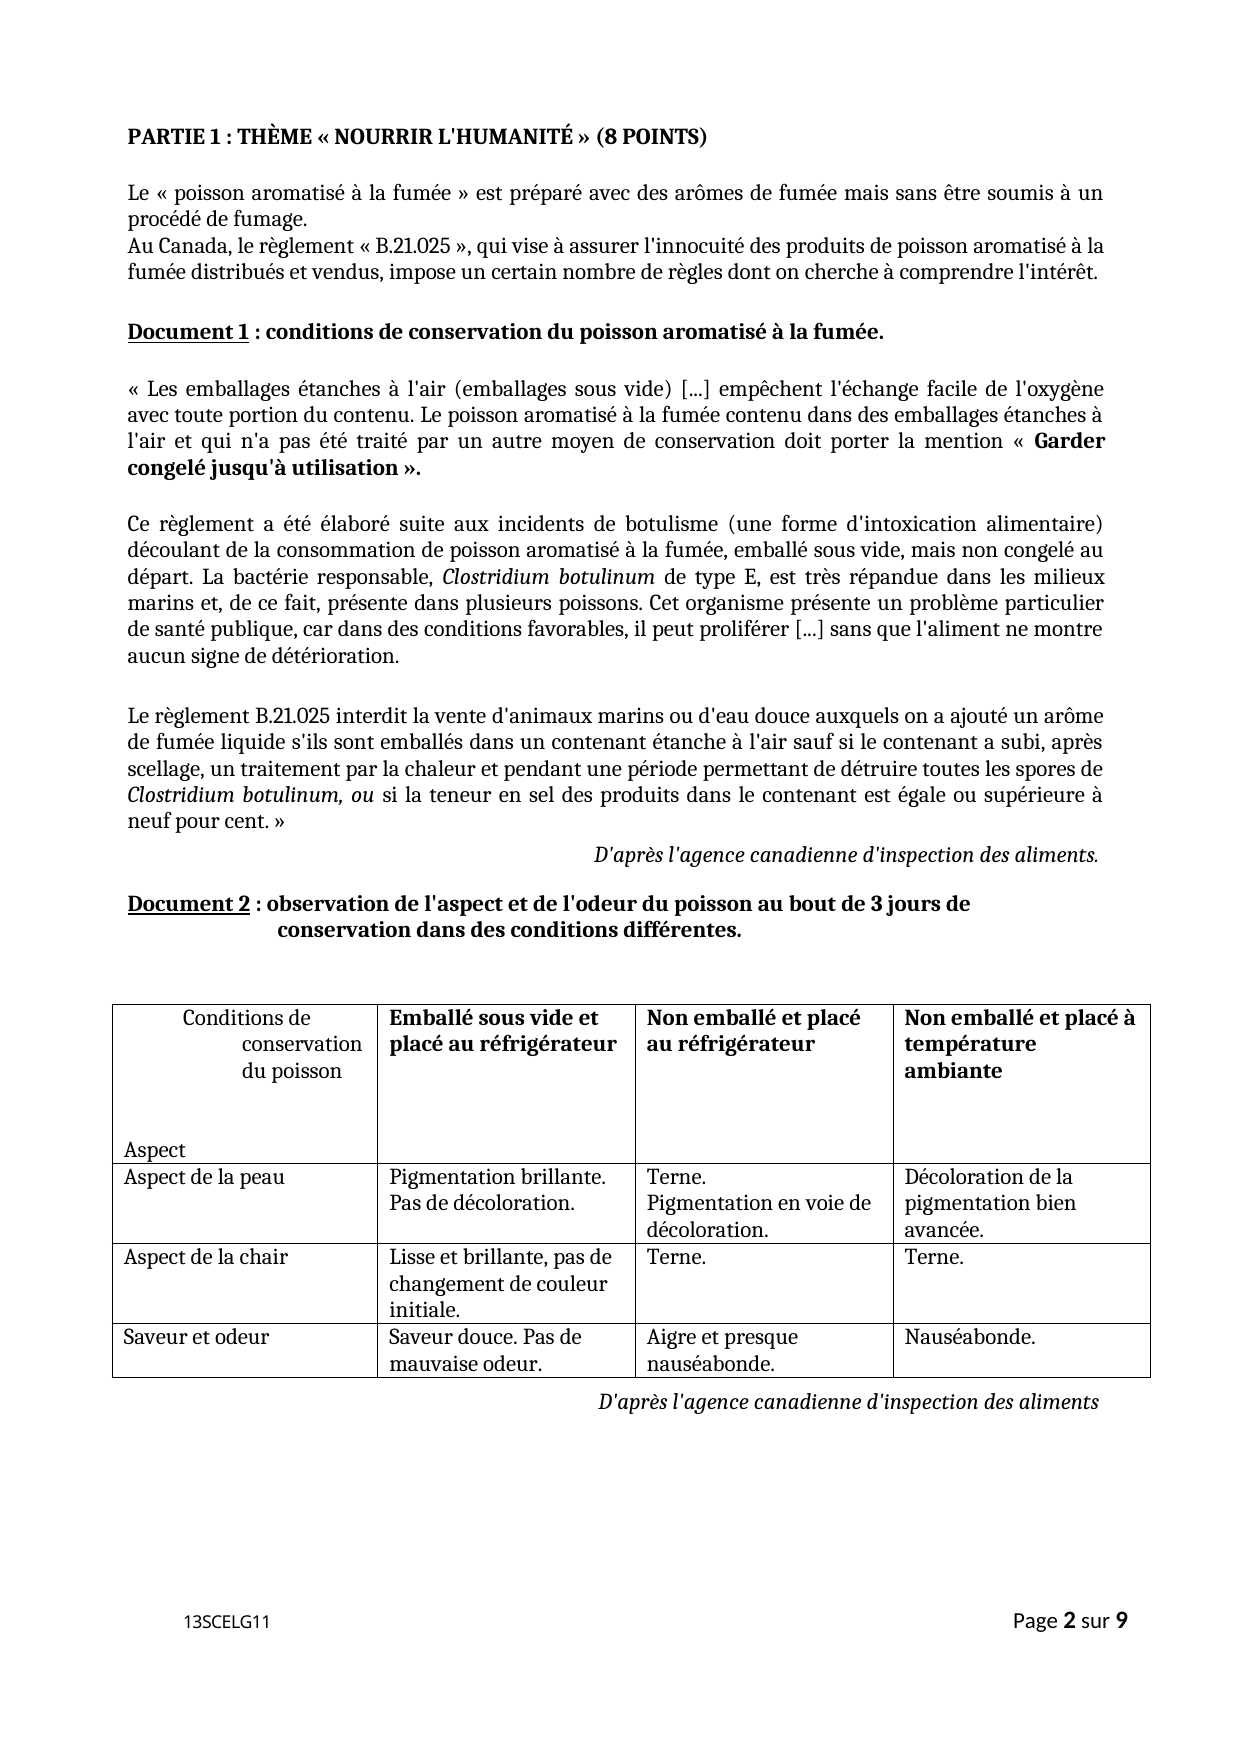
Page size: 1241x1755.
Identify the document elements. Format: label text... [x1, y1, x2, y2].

text Le « poisson aromatisé à la fumée » est préparé avec des arômes de fumée mais sans être soumis à un procédé de fumage. [127, 180, 1105, 233]
table_cell Lisse et brillante, pas de changement de couleur initiale. [378, 1244, 635, 1323]
table_header Non emballé et placé au réfrigérateur [636, 1005, 893, 1163]
table_cell Saveur douce. Pas de mauvaise odeur. [378, 1324, 635, 1377]
text D'après l'agence canadienne d'inspection des aliments. [112, 842, 1102, 868]
table_cell Terne. Pigmentation en voie de décoloration. [636, 1164, 893, 1243]
text Ce règlement a été élaboré suite aux incidents de botulisme (une forme d'intoxication alimentaire) découlant de la consommation de poisson aromatisé à la fumée, emballé sous vide, mais non congelé au départ. La bactérie responsable, Clostridium botulinum de type E, est très répandue dans les milieux marins et, de ce fait, présente dans plusieurs poissons. Cet organisme présente un problème particulier de santé publique, car dans des conditions favorables, il peut proliférer [...] sans que l'aliment ne montre aucun signe de détérioration. [127, 511, 1105, 669]
text Au Canada, le règlement « B.21.025 », qui vise à assurer l'innocuité des produits de poisson aromatisé à la fumée distribués et vendus, impose un certain nombre de règles dont on cherche à comprendre l'intérêt. [127, 233, 1105, 285]
text Document 1 : conditions de conservation du poisson aromatisé à la fumée. [127, 319, 1128, 345]
text « Les emballages étanches à l'air (emballages sous vide) [...] empêchent l'échange facile de l'oxygène avec toute portion du contenu. Le poisson aromatisé à la fumée contenu dans des emballages étanches à l'air et qui n'a pas été traité par un autre moyen de conservation doit porter la mention « Garder congelé jusqu'à utilisation ». [127, 375, 1105, 481]
table_cell Décoloration de la pigmentation bien avancée. [894, 1164, 1150, 1243]
table_header Conditions de conservation du poisson Aspect [113, 1005, 377, 1163]
table_cell Aigre et presque nauséabonde. [636, 1324, 893, 1377]
table_cell Pigmentation brillante. Pas de décoloration. [378, 1164, 635, 1243]
text Le règlement B.21.025 interdit la vente d'animaux marins ou d'eau douce auxquels on a ajouté un arôme de fumée liquide s'ils sont emballés dans un contenant étanche à l'air sauf si le contenant a subi, après scellage, un traitement par la chaleur et pendant une période permettant de détruire toutes les spores de Clostridium botulinum, ou si la teneur en sel des produits dans le contenant est égale ou supérieure à neuf pour cent. » [127, 703, 1105, 834]
table_header Non emballé et placé à température ambiante [894, 1005, 1150, 1163]
table_cell Saveur et odeur [113, 1324, 377, 1377]
text D'après l'agence canadienne d'inspection des aliments [112, 1389, 1102, 1415]
table_cell Terne. [636, 1244, 893, 1323]
table_cell Aspect de la peau [113, 1164, 377, 1243]
table_header Emballé sous vide et placé au réfrigérateur [378, 1005, 635, 1163]
table_cell Nauséabonde. [894, 1324, 1150, 1377]
text Document 2 : observation de l'aspect et de l'odeur du poisson au bout de 3 jours de conservation dans des conditions différentes. [127, 891, 1045, 943]
table_cell Aspect de la chair [113, 1244, 377, 1323]
text PARTIE 1 : THÈME « NOURRIR L'HUMANITÉ » (8 POINTS) [127, 123, 1128, 150]
table_cell Terne. [894, 1244, 1150, 1323]
